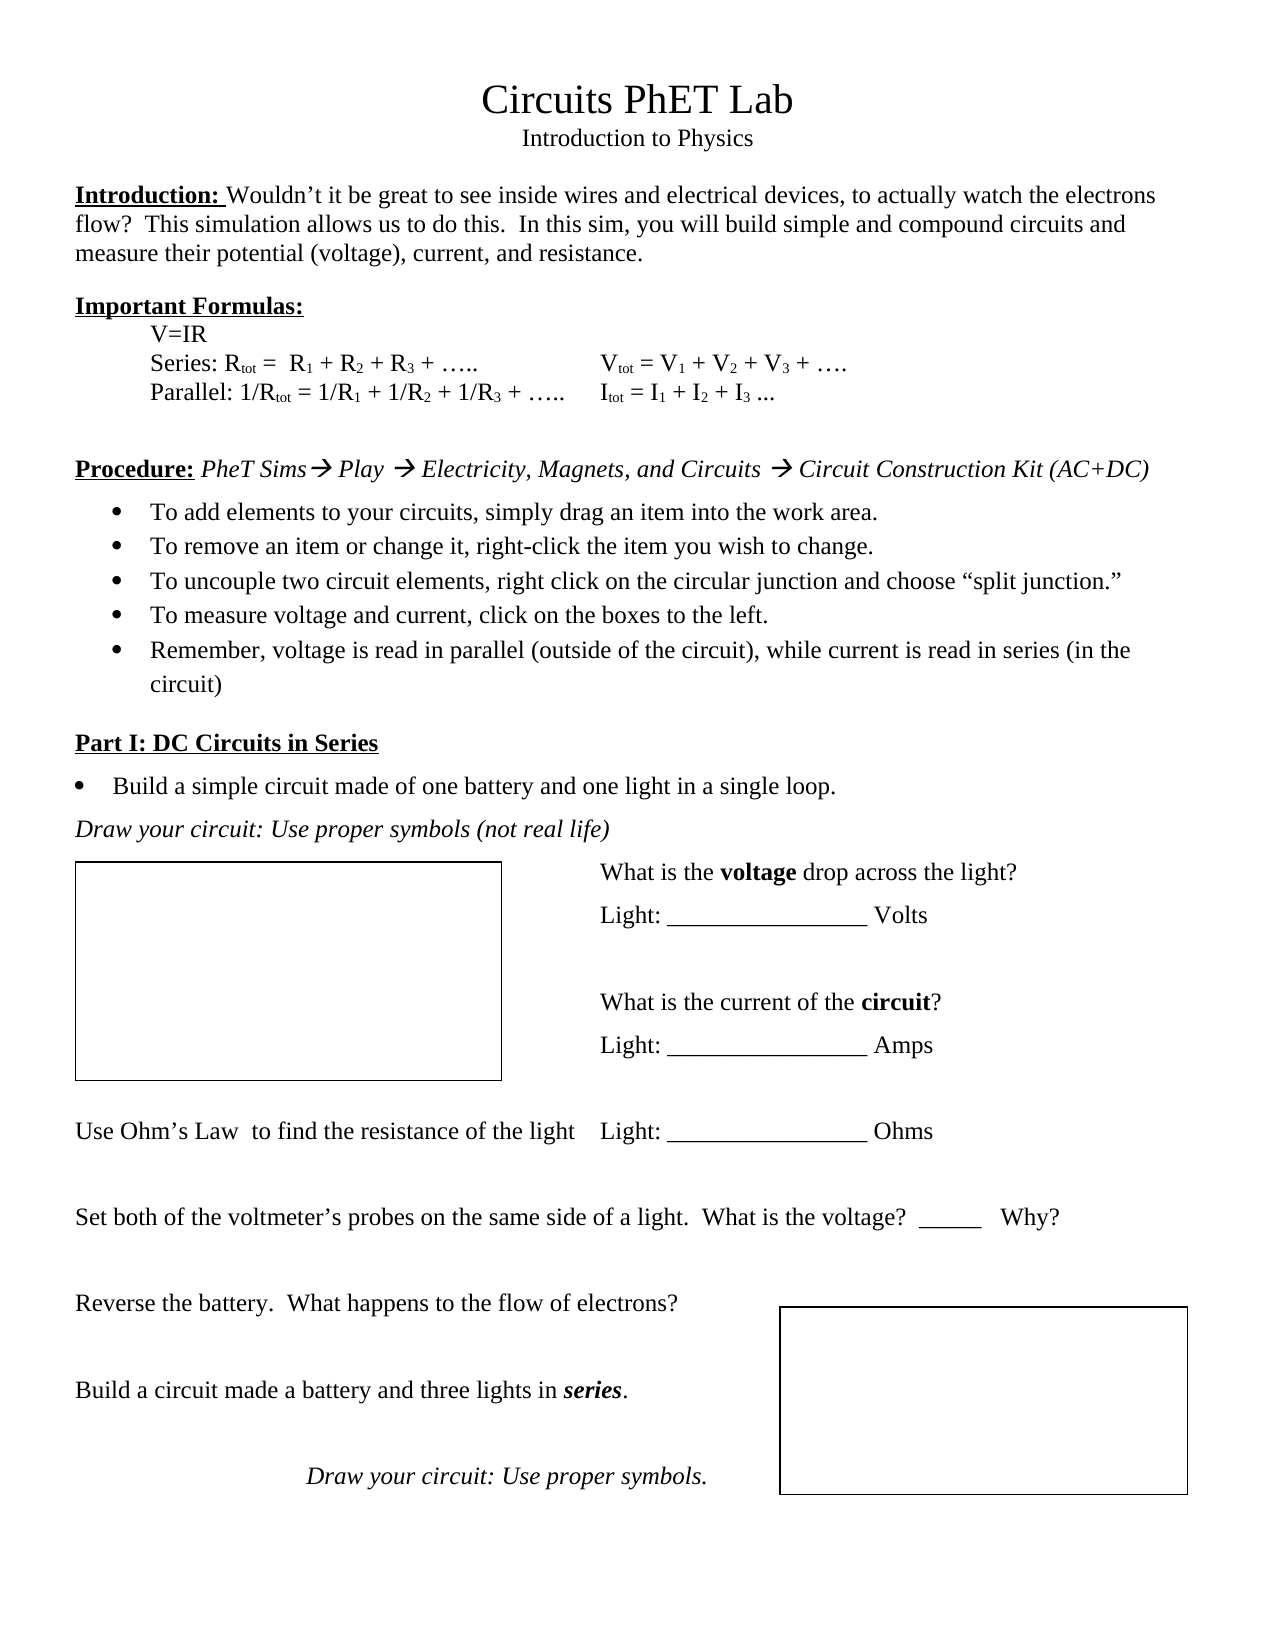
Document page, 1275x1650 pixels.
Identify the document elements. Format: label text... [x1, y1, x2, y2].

text Procedure: PheT Sims Play  Electricity, Magnets, and Circuits  Circuit Construction Kit (AC+DC) [75, 454, 1200, 483]
list To remove an item or change it, right-click the item you wish to change. [112, 531, 1200, 560]
text V=IR [75, 319, 1200, 348]
text Introduction to Physics [75, 123, 1200, 152]
text Introduction: Wouldn’t it be great to see inside wires and electrical devices, to actually watch the electrons flow? This simulation allows us to do this. In this sim, you will build simple and compound circuits and measure their potential (voltage), current, and resistance. [75, 180, 1200, 267]
text Light: ________________ Amps [502, 1030, 1200, 1058]
text Important Formulas: [75, 291, 1200, 319]
text Reverse the battery. What happens to the flow of electrons? [75, 1288, 1200, 1317]
list Build a simple circuit made of one battery and one light in a single loop. [75, 771, 1200, 800]
text Parallel: 1/Rtot = 1/R1 + 1/R2 + 1/R3 + ….. Itot = I1 + I2 + I3 ... [75, 377, 1200, 406]
text Use Ohm’s Law to find the resistance of the light Light: ________________ Ohms [75, 1116, 1200, 1145]
text Light: ________________ Volts [525, 900, 1200, 929]
list To add elements to your circuits, simply drag an item into the work area. [112, 497, 1200, 526]
text Draw your circuit: Use proper symbols (not real life) [75, 814, 1200, 843]
text What is the voltage drop across the light? [525, 857, 1200, 886]
text Build a circuit made a battery and three lights in series. [75, 1375, 779, 1403]
text Series: Rtot = R1 + R2 + R3 + ….. Vtot = V1 + V2 + V3 + …. [75, 348, 1200, 377]
text Draw your circuit: Use proper symbols. [75, 1461, 779, 1490]
text Part I: DC Circuits in Series [75, 728, 1200, 757]
list To measure voltage and current, click on the boxes to the left. [112, 600, 1200, 629]
list To uncouple two circuit elements, right click on the circular junction and choose “split junction.” [112, 566, 1200, 595]
text Set both of the voltmeter’s probes on the same side of a light. What is the voltage? _____ Why? [75, 1202, 1200, 1231]
text Circuits PhET Lab [75, 75, 1200, 123]
text What is the current of the circuit? [525, 987, 1200, 1015]
list Remember, voltage is read in parallel (outside of the circuit), while current is read in series (in the circuit) [112, 635, 1200, 698]
